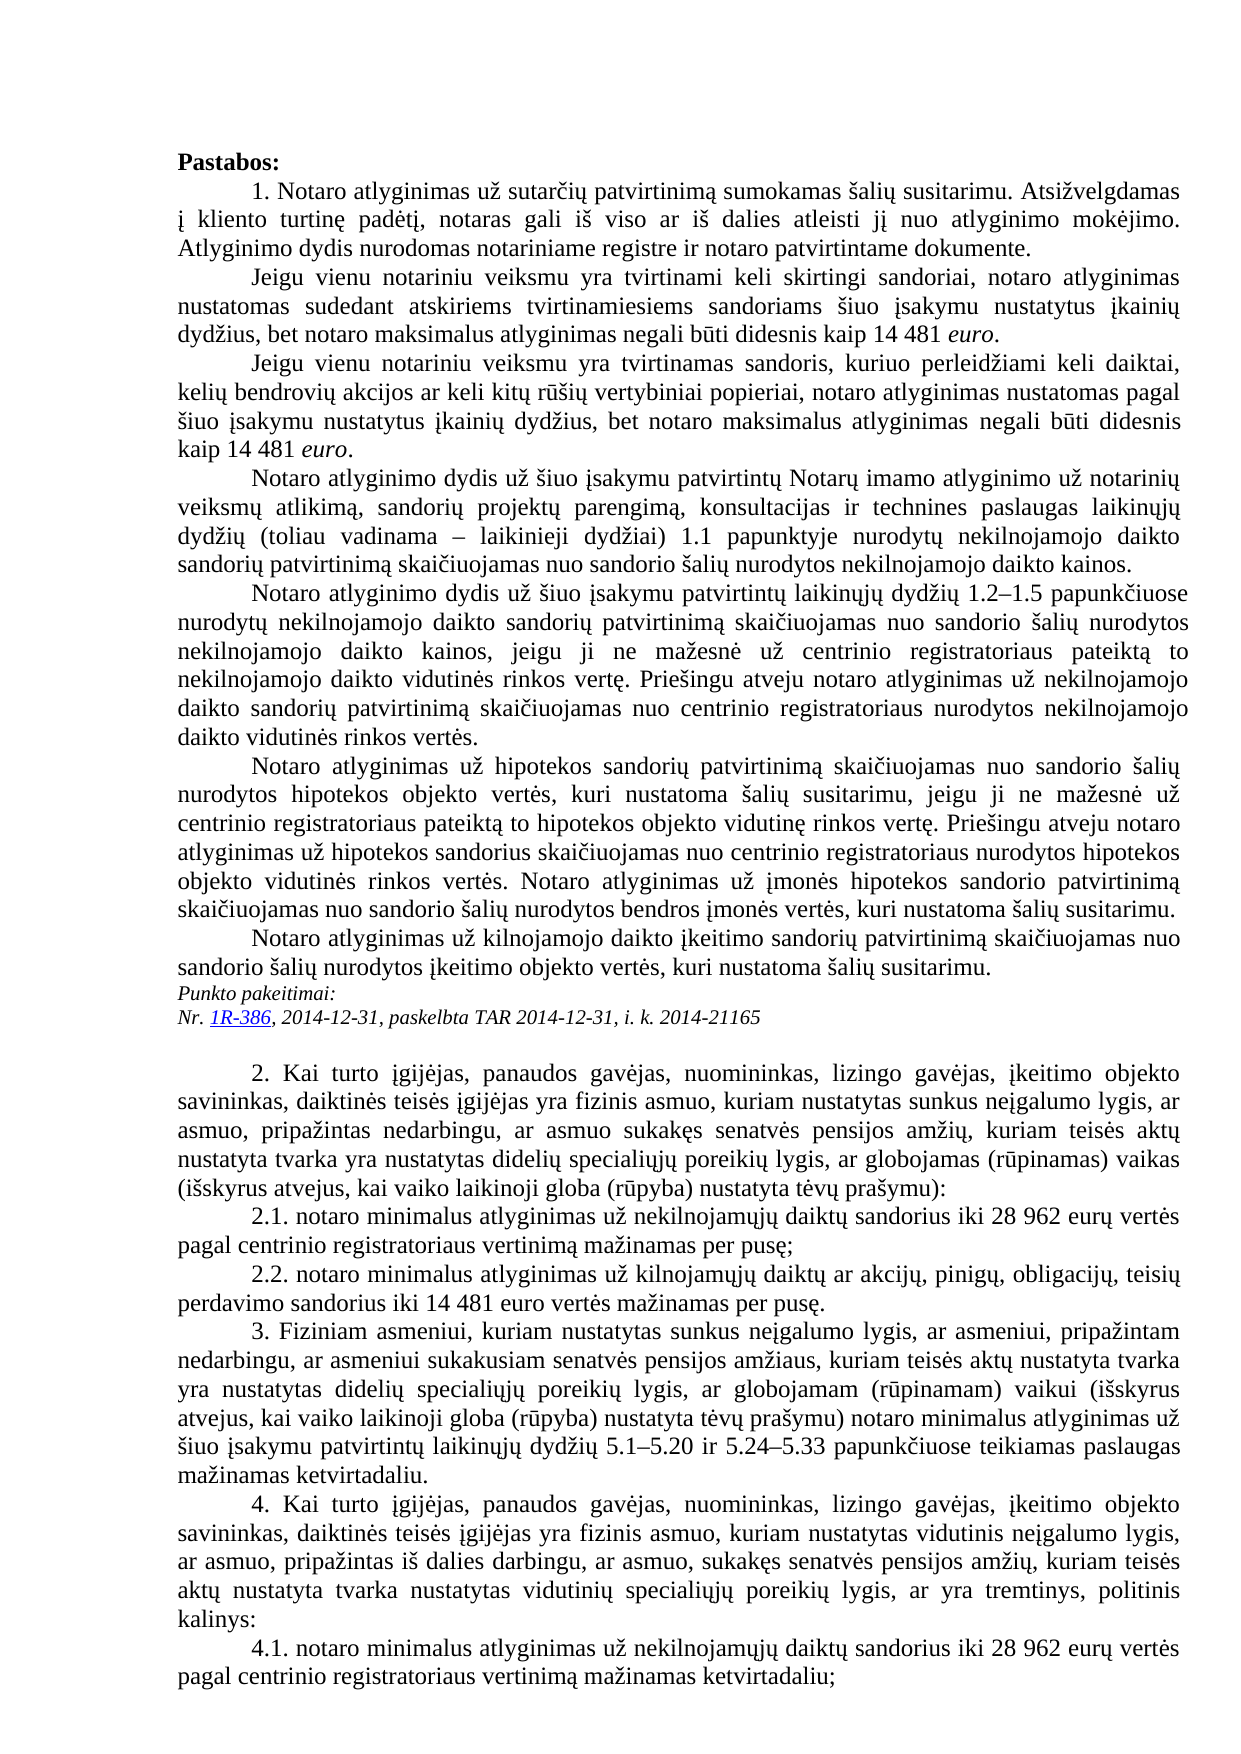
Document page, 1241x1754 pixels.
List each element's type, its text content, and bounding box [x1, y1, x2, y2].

text Pastabos: [177, 147, 1181, 176]
text 1. Notaro atlyginimas už sutarčių patvirtinimą sumokamas šalių susitarimu. Atsižvelgdamas į kliento turtinę padėtį, notaras gali iš viso ar iš dalies atleisti jį nuo atlyginimo mokėjimo. Atlyginimo dydis nurodomas notariniame registre ir notaro patvirtintame dokumente. [177, 176, 1181, 262]
text Notaro atlyginimo dydis už šiuo įsakymu patvirtintų laikinųjų dydžių 1.2–1.5 papunkčiuose nurodytų nekilnojamojo daikto sandorių patvirtinimą skaičiuojamas nuo sandorio šalių nurodytos nekilnojamojo daikto kainos, jeigu ji ne mažesnė už centrinio registratoriaus pateiktą to nekilnojamojo daikto vidutinės rinkos vertę. Priešingu atveju notaro atlyginimas už nekilnojamojo daikto sandorių patvirtinimą skaičiuojamas nuo centrinio registratoriaus nurodytos nekilnojamojo daikto vidutinės rinkos vertės. [177, 578, 1189, 751]
text Punkto pakeitimai: [177, 981, 1181, 1005]
text 3. Fiziniam asmeniui, kuriam nustatytas sunkus neįgalumo lygis, ar asmeniui, pripažintam nedarbingu, ar asmeniui sukakusiam senatvės pensijos amžiaus, kuriam teisės aktų nustatyta tvarka yra nustatytas didelių specialiųjų poreikių lygis, ar globojamam (rūpinamam) vaikui (išskyrus atvejus, kai vaiko laikinoji globa (rūpyba) nustatyta tėvų prašymu) notaro minimalus atlyginimas už šiuo įsakymu patvirtintų laikinųjų dydžių 5.1–5.20 ir 5.24–5.33 papunkčiuose teikiamas paslaugas mažinamas ketvirtadaliu. [177, 1316, 1181, 1489]
text 2.1. notaro minimalus atlyginimas už nekilnojamųjų daiktų sandorius iki 28 962 eurų vertės pagal centrinio registratoriaus vertinimą mažinamas per pusę; [177, 1201, 1181, 1259]
text Notaro atlyginimo dydis už šiuo įsakymu patvirtintų Notarų imamo atlyginimo už notarinių veiksmų atlikimą, sandorių projektų parengimą, konsultacijas ir technines paslaugas laikinųjų dydžių (toliau vadinama – laikinieji dydžiai) 1.1 papunktyje nurodytų nekilnojamojo daikto sandorių patvirtinimą skaičiuojamas nuo sandorio šalių nurodytos nekilnojamojo daikto kainos. [177, 463, 1181, 578]
text Jeigu vienu notariniu veiksmu yra tvirtinami keli skirtingi sandoriai, notaro atlyginimas nustatomas sudedant atskiriems tvirtinamiesiems sandoriams šiuo įsakymu nustatytus įkainių dydžius, bet notaro maksimalus atlyginimas negali būti didesnis kaip 14 481 euro. [177, 262, 1181, 348]
text 4.1. notaro minimalus atlyginimas už nekilnojamųjų daiktų sandorius iki 28 962 eurų vertės pagal centrinio registratoriaus vertinimą mažinamas ketvirtadaliu; [177, 1633, 1181, 1690]
text 2. Kai turto įgijėjas, panaudos gavėjas, nuomininkas, lizingo gavėjas, įkeitimo objekto savininkas, daiktinės teisės įgijėjas yra fizinis asmuo, kuriam nustatytas sunkus neįgalumo lygis, ar asmuo, pripažintas nedarbingu, ar asmuo sukakęs senatvės pensijos amžių, kuriam teisės aktų nustatyta tvarka yra nustatytas didelių specialiųjų poreikių lygis, ar globojamas (rūpinamas) vaikas (išskyrus atvejus, kai vaiko laikinoji globa (rūpyba) nustatyta tėvų prašymu): [177, 1058, 1181, 1201]
text Notaro atlyginimas už kilnojamojo daikto įkeitimo sandorių patvirtinimą skaičiuojamas nuo sandorio šalių nurodytos įkeitimo objekto vertės, kuri nustatoma šalių susitarimu. [177, 923, 1181, 981]
text Nr. 1R-386, 2014-12-31, paskelbta TAR 2014-12-31, i. k. 2014-21165 [177, 1005, 1181, 1029]
text Notaro atlyginimas už hipotekos sandorių patvirtinimą skaičiuojamas nuo sandorio šalių nurodytos hipotekos objekto vertės, kuri nustatoma šalių susitarimu, jeigu ji ne mažesnė už centrinio registratoriaus pateiktą to hipotekos objekto vidutinę rinkos vertę. Priešingu atveju notaro atlyginimas už hipotekos sandorius skaičiuojamas nuo centrinio registratoriaus nurodytos hipotekos objekto vidutinės rinkos vertės. Notaro atlyginimas už įmonės hipotekos sandorio patvirtinimą skaičiuojamas nuo sandorio šalių nurodytos bendros įmonės vertės, kuri nustatoma šalių susitarimu. [177, 751, 1181, 923]
text 2.2. notaro minimalus atlyginimas už kilnojamųjų daiktų ar akcijų, pinigų, obligacijų, teisių perdavimo sandorius iki 14 481 euro vertės mažinamas per pusę. [177, 1259, 1181, 1316]
text 4. Kai turto įgijėjas, panaudos gavėjas, nuomininkas, lizingo gavėjas, įkeitimo objekto savininkas, daiktinės teisės įgijėjas yra fizinis asmuo, kuriam nustatytas vidutinis neįgalumo lygis, ar asmuo, pripažintas iš dalies darbingu, ar asmuo, sukakęs senatvės pensijos amžių, kuriam teisės aktų nustatyta tvarka nustatytas vidutinių specialiųjų poreikių lygis, ar yra tremtinys, politinis kalinys: [177, 1489, 1181, 1633]
text Jeigu vienu notariniu veiksmu yra tvirtinamas sandoris, kuriuo perleidžiami keli daiktai, kelių bendrovių akcijos ar keli kitų rūšių vertybiniai popieriai, notaro atlyginimas nustatomas pagal šiuo įsakymu nustatytus įkainių dydžius, bet notaro maksimalus atlyginimas negali būti didesnis kaip 14 481 euro. [177, 348, 1181, 463]
